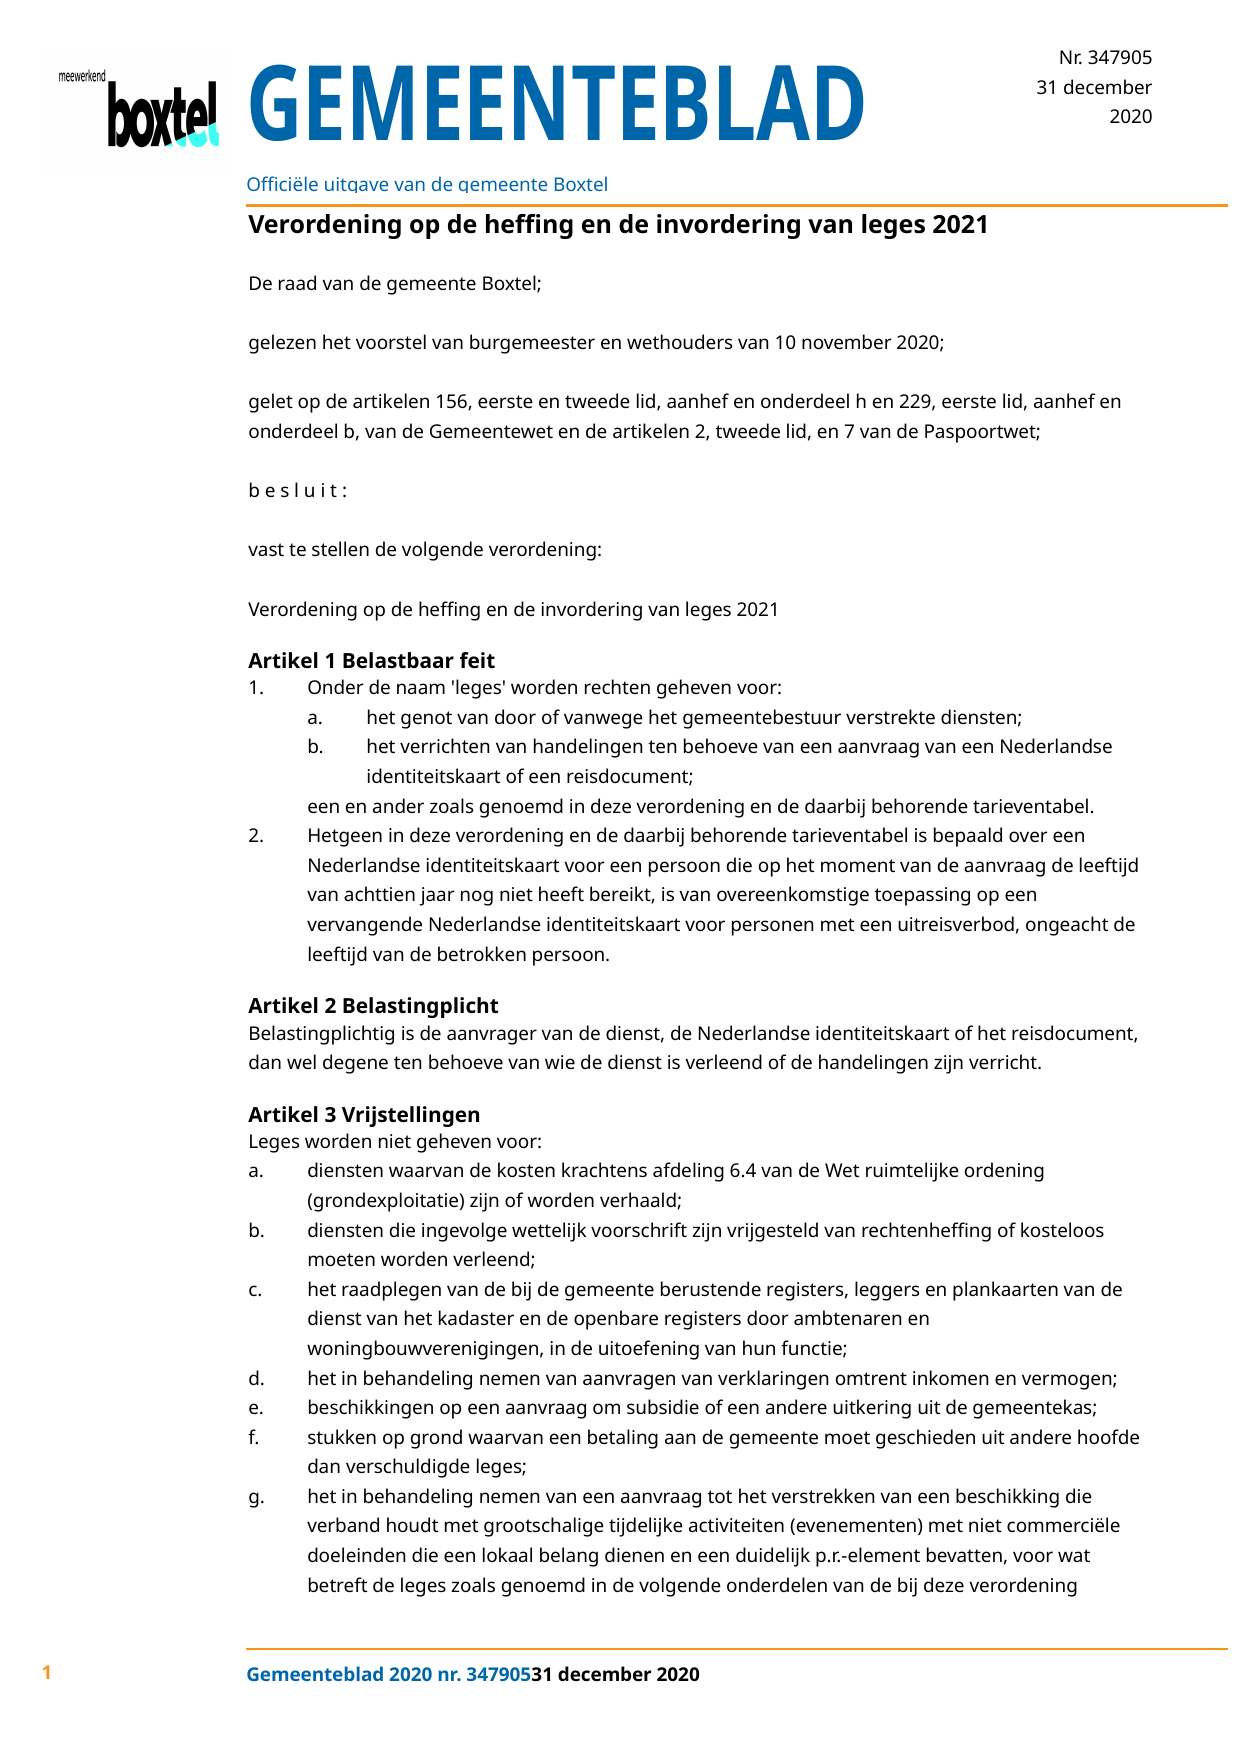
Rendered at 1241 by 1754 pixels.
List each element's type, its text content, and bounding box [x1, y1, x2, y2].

text Artikel 2 Belastingplicht [248, 991, 1152, 1020]
list stukken op grond waarvan een betaling aan de gemeente moet geschieden uit andere hoofde dan verschuldigde leges; [248, 1424, 1152, 1479]
picture [41, 47, 231, 172]
list een en ander zoals genoemd in deze verordening en de daarbij behorende tarieventabel. [248, 793, 1152, 819]
text gelezen het voorstel van burgemeester en wethouders van 10 november 2020; [248, 329, 1152, 355]
list diensten waarvan de kosten krachtens afdeling 6.4 van de Wet ruimtelijke ordening (grondexploitatie) zijn of worden verhaald; [248, 1158, 1152, 1213]
list het raadplegen van de bij de gemeente berustende registers, leggers en plankaarten van de dienst van het kadaster en de openbare registers door ambtenaren en woningbouwverenigingen, in de uitoefening van hun functie; [248, 1276, 1152, 1361]
text Verordening op de heffing en de invordering van leges 2021 [248, 596, 1152, 621]
text Leges worden niet geheven voor: [248, 1128, 1152, 1154]
list het in behandeling nemen van een aanvraag tot het verstrekken van een beschikking die verband houdt met grootschalige tijdelijke activiteiten (evenementen) met niet commerciële doeleinden die een lokaal belang dienen en een duidelijk p.r.-element bevatten, voor wat betreft de leges zoals genoemd in de volgende onderdelen van de bij deze verordening [248, 1483, 1152, 1598]
text vast te stellen de volgende verordening: [248, 537, 1152, 562]
text Artikel 3 Vrijstellingen [248, 1100, 1152, 1128]
list Onder de naam 'leges' worden rechten geheven voor: [248, 674, 1152, 700]
list Hetgeen in deze verordening en de daarbij behorende tarieventabel is bepaald over een Nederlandse identiteitskaart voor een persoon die op het moment van de aanvraag de leeftijd van achttien jaar nog niet heeft bereikt, is van overeenkomstige toepassing op een vervangende Nederlandse identiteitskaart voor personen met een uitreisverbod, ongeacht de leeftijd van de betrokken persoon. [248, 822, 1152, 967]
text Artikel 1 Belastbaar feit [248, 646, 1152, 674]
text gelet op de artikelen 156, eerste en tweede lid, aanhef en onderdeel h en 229, eerste lid, aanhef en onderdeel b, van de Gemeentewet en de artikelen 2, tweede lid, en 7 van de Paspoortwet; [248, 389, 1152, 444]
text Belastingplichtig is de aanvrager van de dienst, de Nederlandse identiteitskaart of het reisdocument, dan wel degene ten behoeve van wie de dienst is verleend of de handelingen zijn verricht. [248, 1020, 1152, 1075]
text De raad van de gemeente Boxtel; [248, 270, 1152, 296]
text b e s l u i t : [248, 477, 1152, 503]
list diensten die ingevolge wettelijk voorschrift zijn vrijgesteld van rechtenheffing of kosteloos moeten worden verleend; [248, 1217, 1152, 1272]
list het in behandeling nemen van aanvragen van verklaringen omtrent inkomen en vermogen; [248, 1365, 1152, 1391]
text Verordening op de heffing en de invordering van leges 2021 [248, 207, 1152, 241]
list het genot van door of vanwege het gemeentebestuur verstrekte diensten; [307, 704, 1152, 730]
list beschikkingen op een aanvraag om subsidie of een andere uitkering uit de gemeentekas; [248, 1394, 1152, 1420]
list het verrichten van handelingen ten behoeve van een aanvraag van een Nederlandse identiteitskaart of een reisdocument; [307, 734, 1152, 789]
